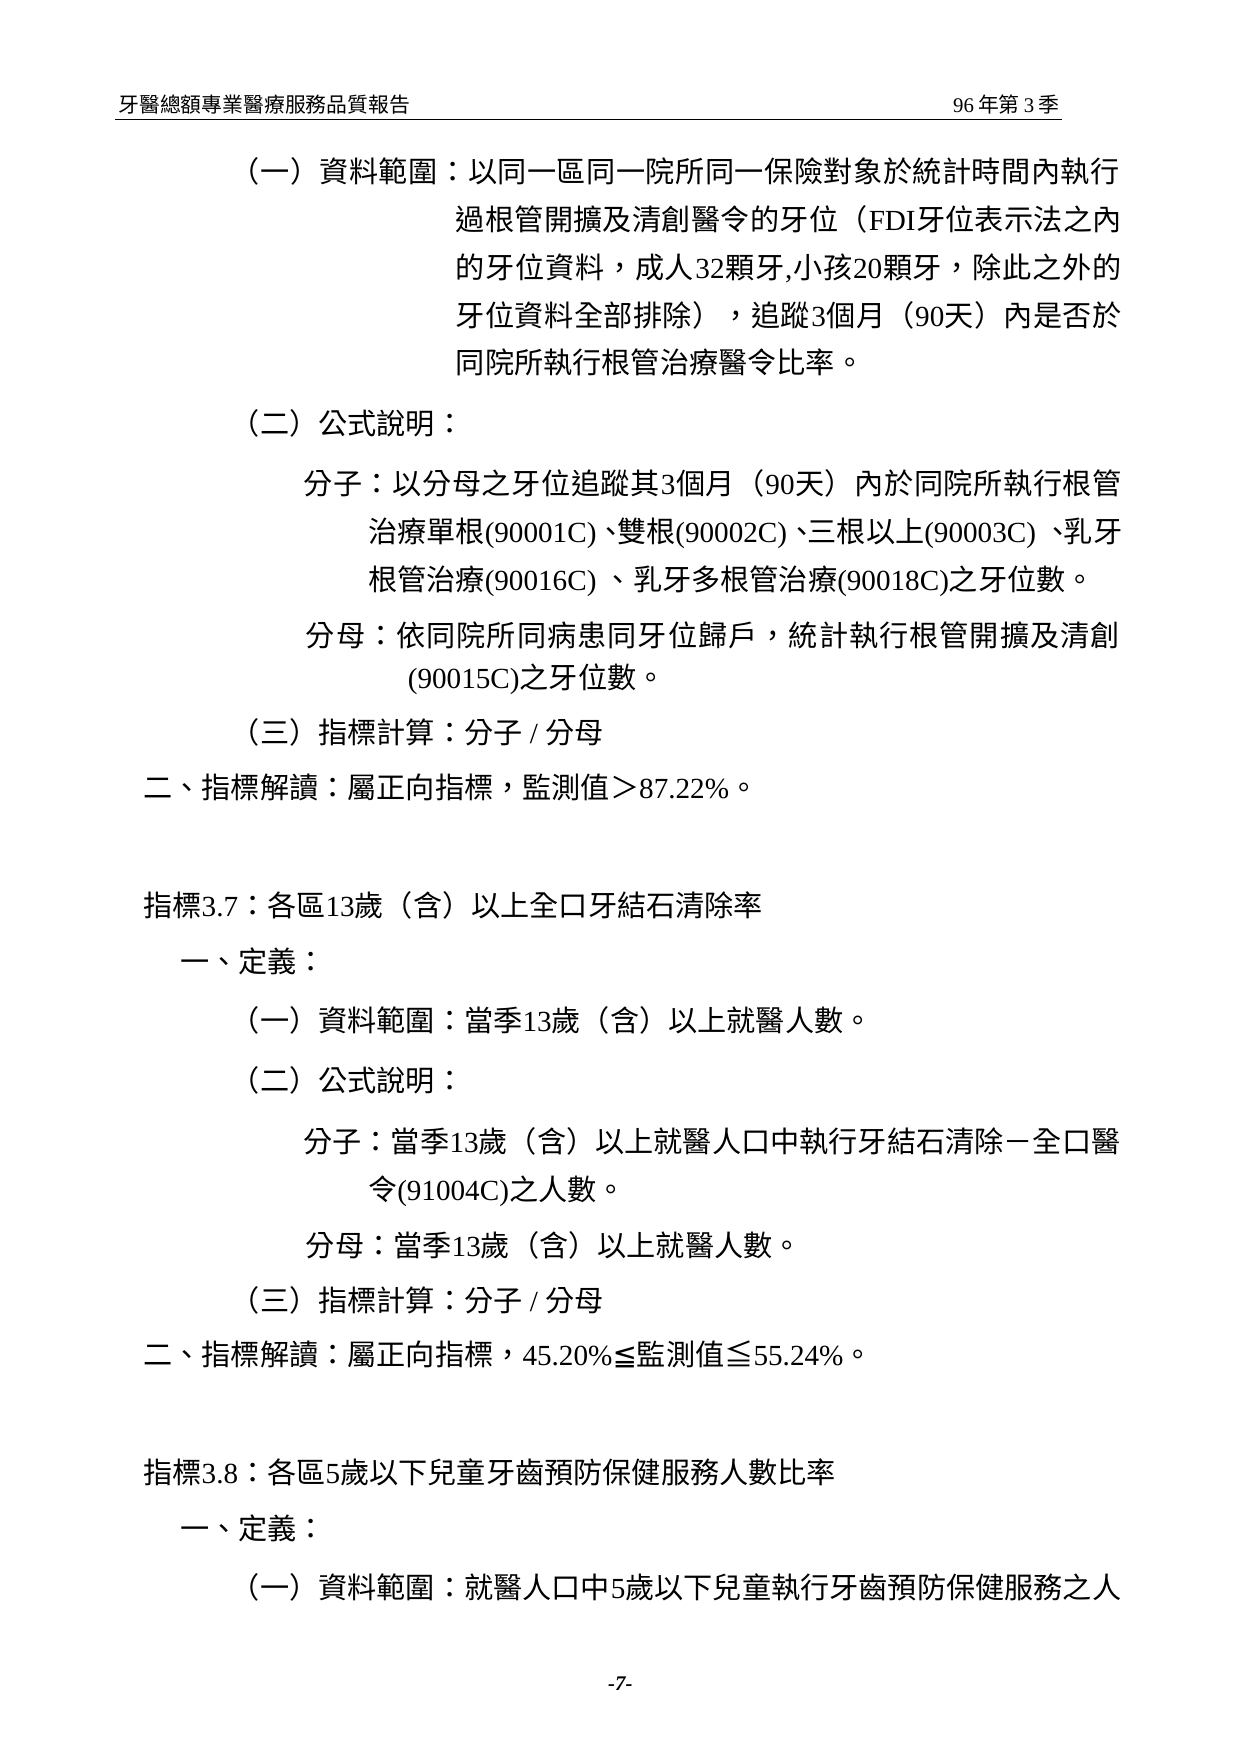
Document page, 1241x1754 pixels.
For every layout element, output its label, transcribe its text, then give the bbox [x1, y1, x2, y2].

text （一）資料範圍：當季13歲（含）以上就醫人數。 [231, 993, 1122, 1041]
text 指標3.7：各區13歲（含）以上全口牙結石清除率 [143, 878, 1122, 926]
text 指標3.8：各區5歲以下兒童牙齒預防保健服務人數比率 [143, 1445, 1122, 1493]
text 二、指標解讀：屬正向指標，監測值＞87.22%。 [143, 764, 1122, 807]
text 分子：當季13歲（含）以上就醫人口中執行牙結石清除－全口醫令(91004C)之人數。 [303, 1114, 1122, 1210]
text （三）指標計算：分子 / 分母 [231, 1277, 1122, 1319]
text 一、定義： [180, 1506, 1122, 1548]
text （一）資料範圍：以同一區同一院所同一保險對象於統計時間內執行過根管開擴及清創醫令的牙位（FDI牙位表示法之內的牙位資料，成人32顆牙,小孩20顆牙，除此之外的牙位資料全部排除），追蹤3個月（90天）內是否於同院所執行根管治療醫令比率。 [231, 144, 1122, 383]
text 二、指標解讀：屬正向指標，45.20%≦監測值≦55.24%。 [143, 1332, 1122, 1374]
text 分母：當季13歲（含）以上就醫人數。 [306, 1222, 1122, 1264]
text 一、定義： [180, 938, 1122, 981]
text （二）公式說明： [231, 396, 1122, 444]
text 分子：以分母之牙位追蹤其3個月（90天）內於同院所執行根管治療單根(90001C)、雙根(90002C)、三根以上(90003C) 、乳牙根管治療(90016C) 、乳牙多根管治療(90018C)之牙位數。 [303, 456, 1122, 600]
text （二）公式說明： [231, 1053, 1122, 1101]
text （一）資料範圍：就醫人口中5歲以下兒童執行牙齒預防保健服務之人 [231, 1561, 1122, 1608]
text （三）指標計算：分子 / 分母 [231, 710, 1122, 752]
text 分母：依同院所同病患同牙位歸戶，統計執行根管開擴及清創(90015C)之牙位數。 [306, 613, 1122, 697]
